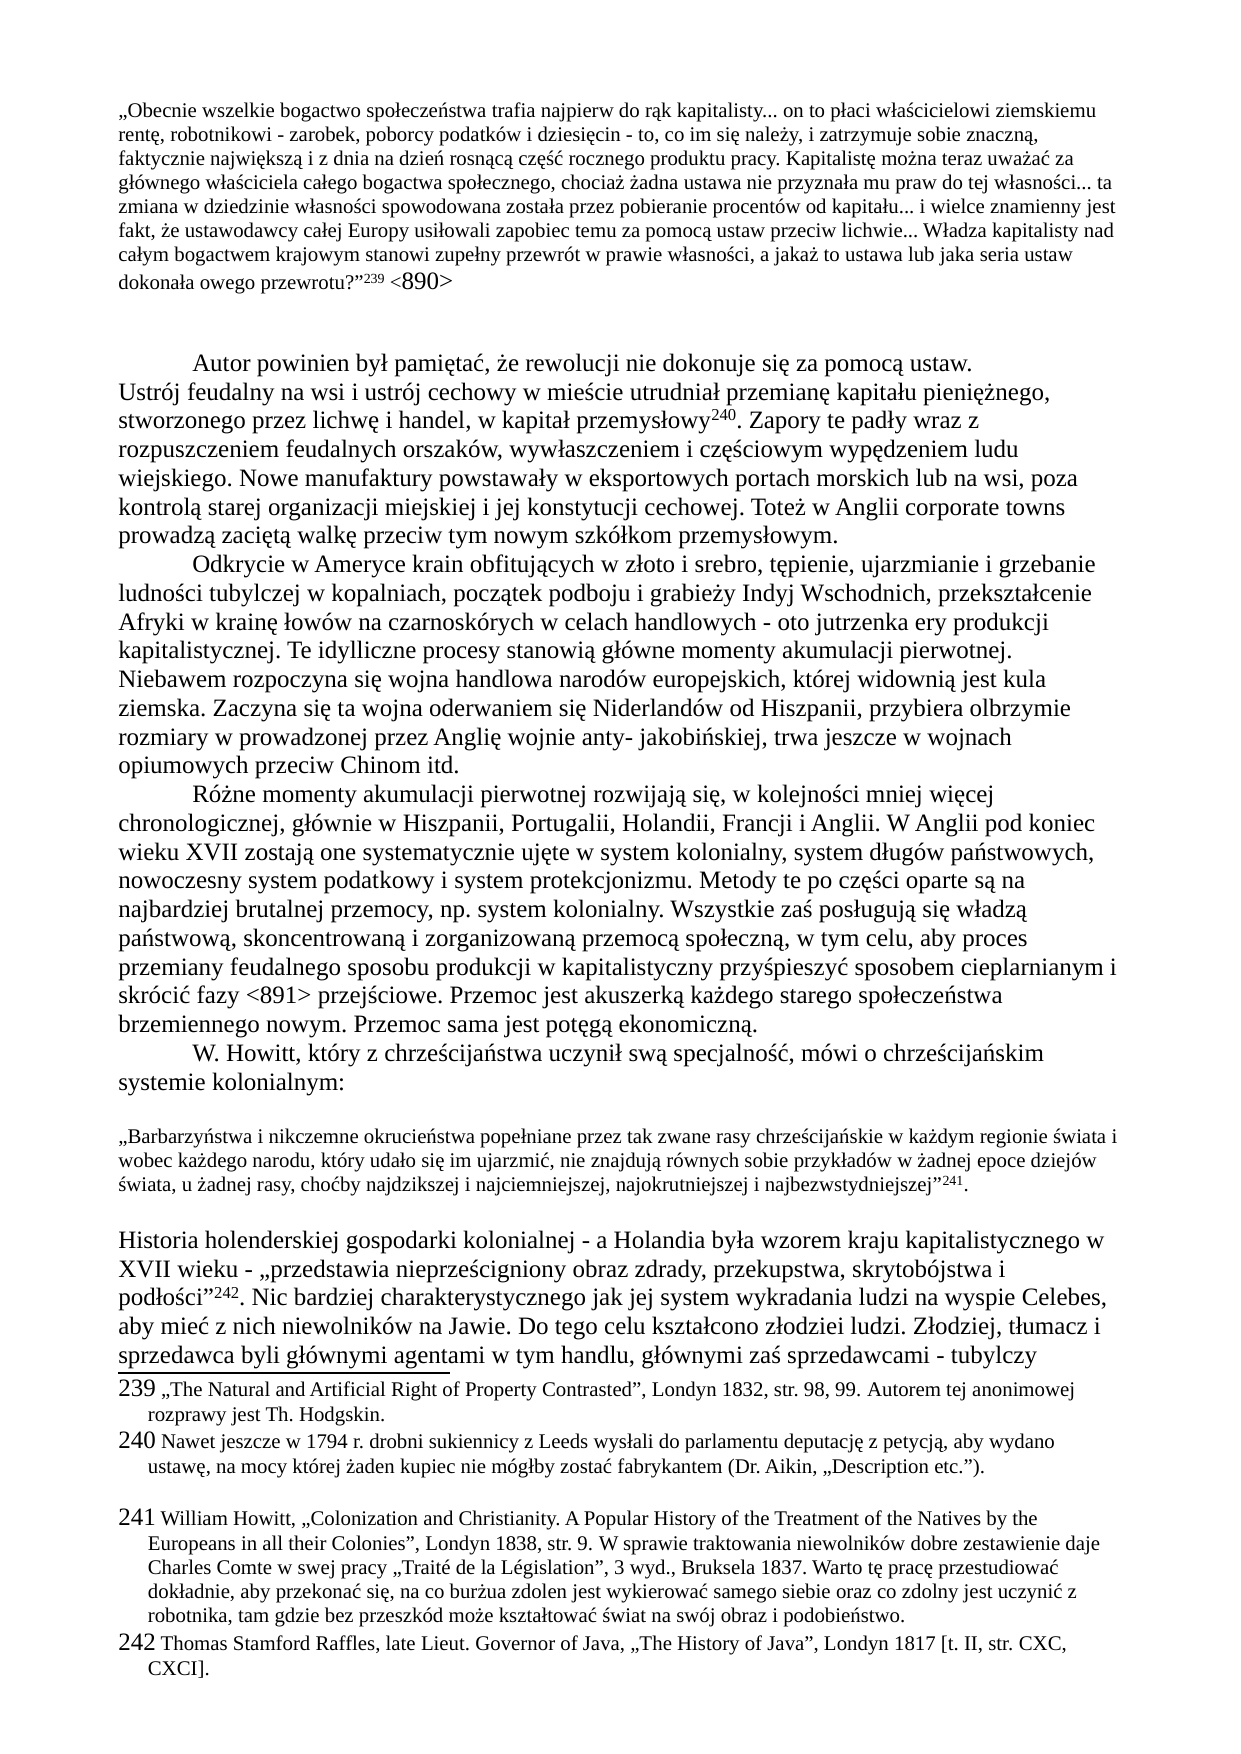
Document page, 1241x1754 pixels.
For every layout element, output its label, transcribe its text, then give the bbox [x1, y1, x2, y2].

text Nawet jeszcze w 1794 r. drobni sukiennicy z Leeds wysłali do parlamentu deputację z petycją, aby wydano ustawę, na mocy której żaden kupiec nie mógłby zostać fabrykantem (Dr. Aikin, „Description etc.”). [118, 1426, 1122, 1478]
text Historia holenderskiej gospodarki kolonialnej - a Holandia była wzorem kraju kapitalistycznego w XVII wieku - „przedstawia nieprześcigniony obraz zdrady, przekupstwa, skrytobójstwa i podłości”. Nic bardziej charakterystycznego jak jej system wykradania ludzi na wyspie Celebes, aby mieć z nich niewolników na Jawie. Do tego celu kształcono złodziei ludzi. Złodziej, tłumacz i sprzedawca byli głównymi agentami w tym handlu, głównymi zaś sprzedawcami - tubylczy [118, 1225, 1122, 1369]
text „Obecnie wszelkie bogactwo społeczeństwa trafia najpierw do rąk kapitalisty... on to płaci właścicielowi ziemskiemu rentę, robotnikowi - zarobek, poborcy podatków i dziesięcin - to, co im się należy, i zatrzymuje sobie znaczną, faktycznie największą i z dnia na dzień rosnącą część rocznego produktu pracy. Kapitalistę można teraz uważać za głównego właściciela całego bogactwa społecznego, chociaż żadna ustawa nie przyznała mu praw do tej własności... ta zmiana w dziedzinie własności spowodowana została przez pobieranie procentów od kapitału... i wielce znamienny jest fakt, że ustawodawcy całej Europy usiłowali zapobiec temu za pomocą ustaw przeciw lichwie... Władza kapitalisty nad całym bogactwem krajowym stanowi zupełny przewrót w prawie własności, a jakaż to ustawa lub jaka seria ustaw dokonała owego przewrotu?” <890> [118, 98, 1122, 295]
text Ustrój feudalny na wsi i ustrój cechowy w mieście utrudniał przemianę kapitału pieniężnego, stworzonego przez lichwę i handel, w kapitał przemysłowy. Zapory te padły wraz z rozpuszczeniem feudalnych orszaków, wywłaszczeniem i częściowym wypędzeniem ludu wiejskiego. Nowe manufaktury powstawały w eksportowych portach morskich lub na wsi, poza kontrolą starej organizacji miejskiej i jej konstytucji cechowej. Toteż w Anglii corporate towns prowadzą zaciętą walkę przeciw tym nowym szkółkom przemysłowym. [118, 377, 1122, 549]
text Autor powinien był pamiętać, że rewolucji nie dokonuje się za pomocą ustaw. [118, 348, 1122, 377]
text William Howitt, „Colonization and Christianity. A Popular History of the Treatment of the Natives by the Europeans in all their Colonies”, Londyn 1838, str. 9. W sprawie traktowania niewolników dobre zestawienie daje Charles Comte w swej pracy „Traité de la Législation”, 3 wyd., Bruksela 1837. Warto tę pracę przestudiować dokładnie, aby przekonać się, na co burżua zdolen jest wykierować samego siebie oraz co zdolny jest uczynić z robotnika, tam gdzie bez przeszkód może kształtować świat na swój obraz i podobieństwo. [118, 1502, 1122, 1627]
text Odkrycie w Ameryce krain obfitujących w złoto i srebro, tępienie, ujarzmianie i grzebanie ludności tubylczej w kopalniach, początek podboju i grabieży Indyj Wschodnich, przekształcenie Afryki w krainę łowów na czarnoskórych w celach handlowych - oto jutrzenka ery produkcji kapitalistycznej. Te idylliczne procesy stanowią główne momenty akumulacji pierwotnej. Niebawem rozpoczyna się wojna handlowa narodów europejskich, której widownią jest kula ziemska. Zaczyna się ta wojna oderwaniem się Niderlandów od Hiszpanii, przybiera olbrzymie rozmiary w prowadzonej przez Anglię wojnie anty- jakobińskiej, trwa jeszcze w wojnach opiumowych przeciw Chinom itd. [118, 549, 1122, 779]
text Różne momenty akumulacji pierwotnej rozwijają się, w kolejności mniej więcej chronologicznej, głównie w Hiszpanii, Portugalii, Holandii, Francji i Anglii. W Anglii pod koniec wieku XVII zostają one systematycznie ujęte w system kolonialny, system długów państwowych, nowoczesny system podatkowy i system protekcjonizmu. Metody te po części oparte są na najbardziej brutalnej przemocy, np. system kolonialny. Wszystkie zaś posługują się władzą państwową, skoncentrowaną i zorganizowaną przemocą społeczną, w tym celu, aby proces przemiany feudalnego sposobu produkcji w kapitalistyczny przyśpieszyć sposobem cieplarnianym i skrócić fazy <891> przejściowe. Przemoc jest akuszerką każdego starego społeczeństwa brzemiennego nowym. Przemoc sama jest potęgą ekonomiczną. [118, 779, 1122, 1038]
text „Barbarzyństwa i nikczemne okrucieństwa popełniane przez tak zwane rasy chrześcijańskie w każdym regionie świata i wobec każdego narodu, który udało się im ujarzmić, nie znajdują równych sobie przykładów w żadnej epoce dziejów świata, u żadnej rasy, choćby najdzikszej i najciemniejszej, najokrutniejszej i najbezwstydniejszej”. [118, 1124, 1122, 1196]
text W. Howitt, który z chrześcijaństwa uczynił swą specjalność, mówi o chrześcijańskim systemie kolonialnym: [118, 1038, 1122, 1095]
text „The Natural and Artificial Right of Property Contrasted”, Londyn 1832, str. 98, 99. Autorem tej anonimowej rozprawy jest Th. Hodgskin. [118, 1373, 1122, 1426]
text Thomas Stamford Raffles, late Lieut. Governor of Java, „The History of Java”, Londyn 1817 [t. II, str. CXC, CXCI]. [118, 1627, 1122, 1680]
